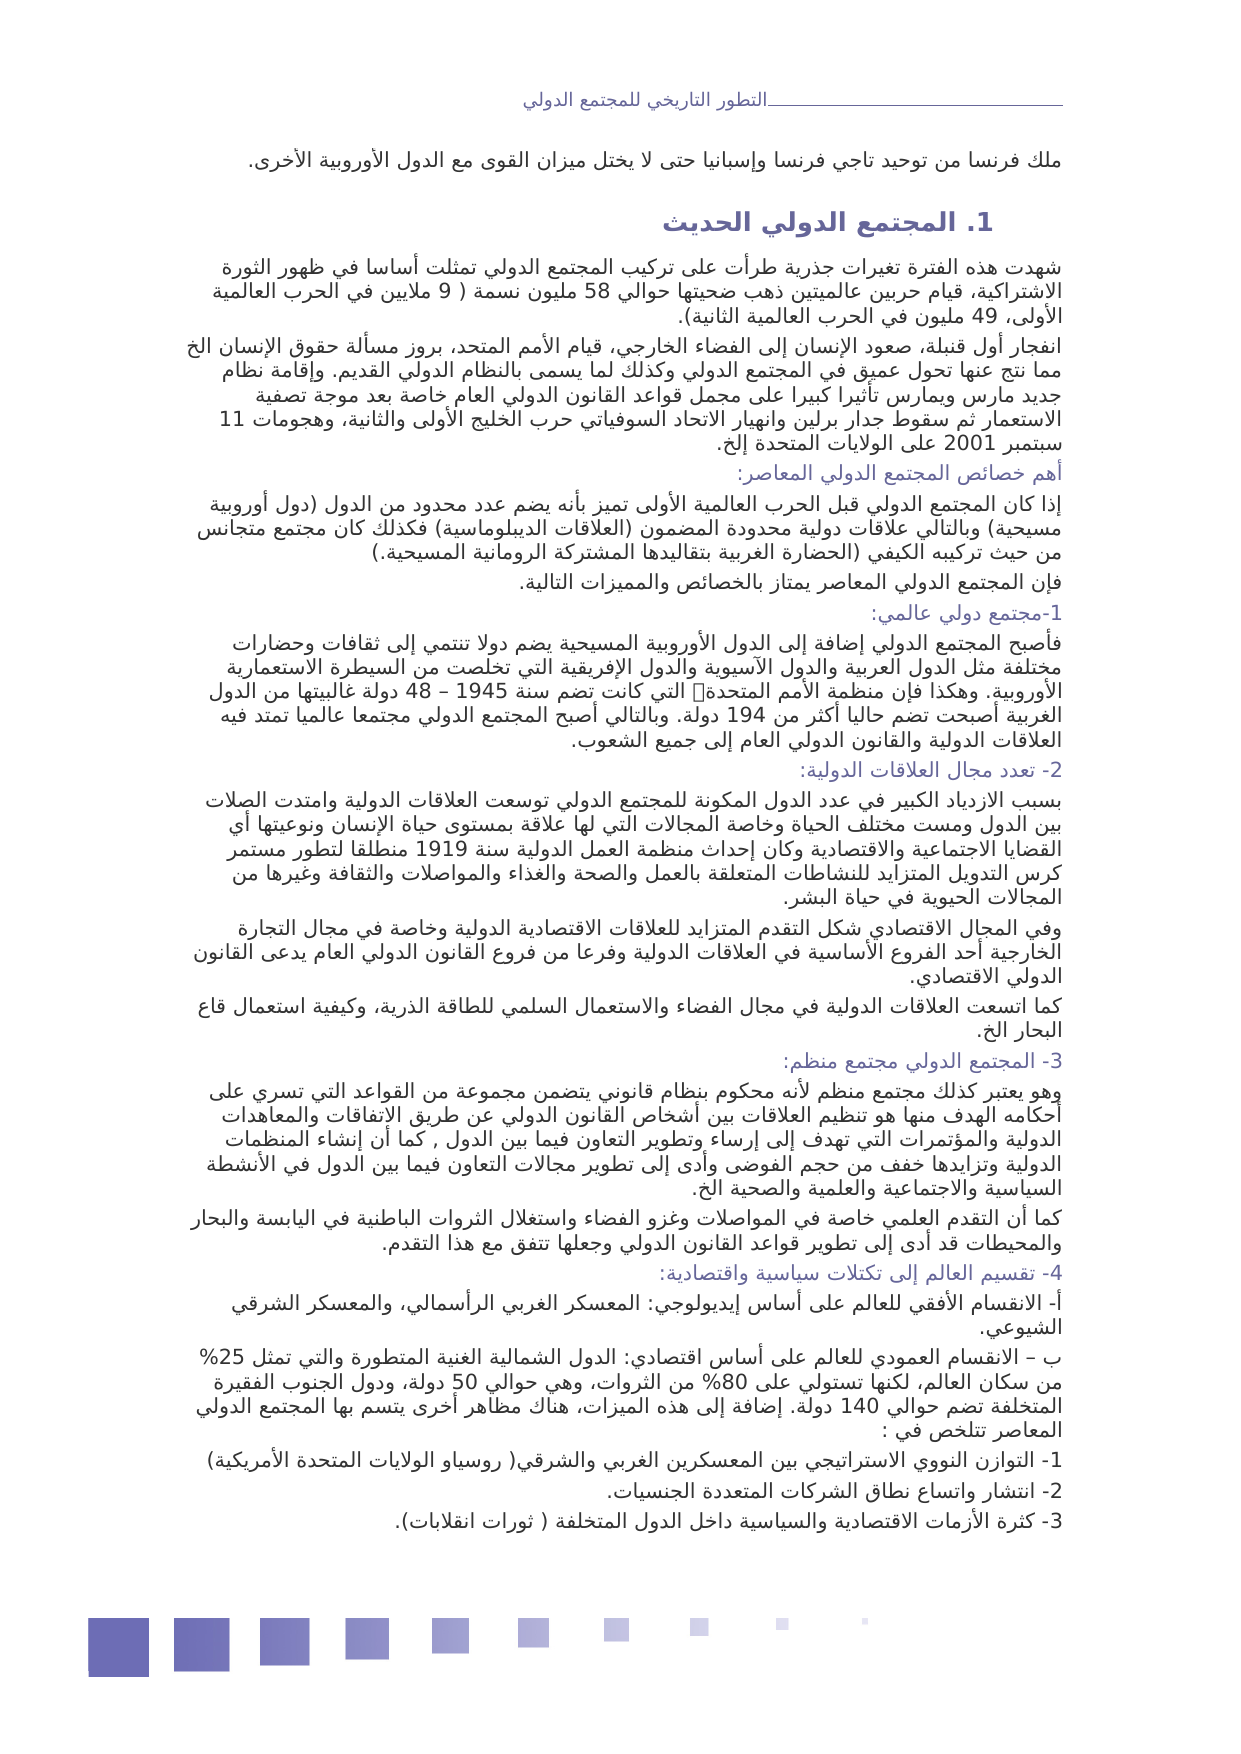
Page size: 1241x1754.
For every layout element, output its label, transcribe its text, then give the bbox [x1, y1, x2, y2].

text 3- المجتمع الدولي مجتمع منظم: [177, 1049, 1063, 1073]
text وفي المجال الاقتصادي شكل التقدم المتزايد للعلاقات الاقتصادية الدولية وخاصة في مجال التجارة الخارجية أحد الفروع الأساسية في العلاقات الدولية وفرعا من فروع القانون الدولي العام يدعى القانون الدولي الاقتصادي. [177, 916, 1063, 988]
title المجتمع الدولي الحديث [177, 207, 1004, 238]
text 3- كثرة الأزمات الاقتصادية والسياسية داخل الدول المتخلفة ( ثورات انقلابات). [177, 1509, 1063, 1533]
text أهم خصائص المجتمع الدولي المعاصر: [177, 461, 1063, 486]
picture [88, 1618, 1063, 1677]
text بسبب الازدياد الكبير في عدد الدول المكونة للمجتمع الدولي توسعت العلاقات الدولية وامتدت الصلات بين الدول ومست مختلف الحياة وخاصة المجالات التي لها علاقة بمستوى حياة الإنسان ونوعيتها أي القضايا الاجتماعية والاقتصادية وكان إحداث منظمة العمل الدولية سنة 1919 منطلقا لتطور مستمر كرس التدويل المتزايد للنشاطات المتعلقة بالعمل والصحة والغذاء والمواصلات والثقافة وغيرها من المجالات الحيوية في حياة البشر. [177, 788, 1063, 909]
text 6- إقرار مبدأ التوازن الدولي للحفاظ على السلم ، ومعنى هذا المبدأ إذا حاولت أية دولة التوسع على حساب دولة أو دول أخرى ، يجب على مجموع الدول أن تجتمع وتتعاون لمنع هذا التوسع وتحافظ على التوازن الدولي الكفيل بإقامة السلام الدائم في العالم . وهكذا باسم هذا المبدأ منع لويس الرابع عشر ملك فرنسا من توحيد تاجي فرنسا وإسبانيا حتى لا يختل ميزان القوى مع الدول الأوروبية الأخرى. [177, 124, 1063, 172]
text إذا كان المجتمع الدولي قبل الحرب العالمية الأولى تميز بأنه يضم عدد محدود من الدول (دول أوروبية مسيحية) وبالتالي علاقات دولية محدودة المضمون (العلاقات الديبلوماسية) فكذلك كان مجتمع متجانس من حيث تركيبه الكيفي (الحضارة الغربية بتقاليدها المشتركة الرومانية المسيحية.) [177, 492, 1063, 564]
text فإن المجتمع الدولي المعاصر يمتاز بالخصائص والمميزات التالية. [177, 570, 1063, 594]
text انفجار أول قنبلة، صعود الإنسان إلى الفضاء الخارجي، قيام الأمم المتحد، بروز مسألة حقوق الإنسان الخ مما نتج عنها تحول عميق في المجتمع الدولي وكذلك لما يسمى بالنظام الدولي القديم. وإقامة نظام جديد مارس ويمارس تأثيرا كبيرا على مجمل قواعد القانون الدولي العام خاصة بعد موجة تصفية الاستعمار ثم سقوط جدار برلين وانهيار الاتحاد السوفياتي حرب الخليج الأولى والثانية، وهجومات 11 سبتمبر 2001 على الولايات المتحدة إلخ. [177, 334, 1063, 455]
text 2- انتشار واتساع نطاق الشركات المتعددة الجنسيات. [177, 1479, 1063, 1503]
text 1-مجتمع دولي عالمي: [177, 601, 1063, 625]
text فأصبح المجتمع الدولي إضافة إلى الدول الأوروبية المسيحية يضم دولا تنتمي إلى ثقافات وحضارات مختلفة مثل الدول العربية والدول الآسيوية والدول الإفريقية التي تخلصت من السيطرة الاستعمارية الأوروبية. وهكذا فإن منظمة الأمم المتحدة التي كانت تضم سنة 1945 – 48 دولة غالبيتها من الدول الغربية أصبحت تضم حاليا أكثر من 194 دولة. وبالتالي أصبح المجتمع الدولي مجتمعا عالميا تمتد فيه العلاقات الدولية والقانون الدولي العام إلى جميع الشعوب. [177, 631, 1063, 752]
text 1- التوازن النووي الاستراتيجي بين المعسكرين الغربي والشرقي( روسياو الولايات المتحدة الأمريكية) [177, 1448, 1063, 1473]
text وهو يعتبر كذلك مجتمع منظم لأنه محكوم بنظام قانوني يتضمن مجموعة من القواعد التي تسري على أحكامه الهدف منها هو تنظيم العلاقات بين أشخاص القانون الدولي عن طريق الاتفاقات والمعاهدات الدولية والمؤتمرات التي تهدف إلى إرساء وتطوير التعاون فيما بين الدول , كما أن إنشاء المنظمات الدولية وتزايدها خفف من حجم الفوضى وأدى إلى تطوير مجالات التعاون فيما بين الدول في الأنشطة السياسية والاجتماعية والعلمية والصحية الخ. [177, 1079, 1063, 1200]
text ب – الانقسام العمودي للعالم على أساس اقتصادي: الدول الشمالية الغنية المتطورة والتي تمثل 25% من سكان العالم، لكنها تستولي على 80% من الثروات، وهي حوالي 50 دولة، ودول الجنوب الفقيرة المتخلفة تضم حوالي 140 دولة. إضافة إلى هذه الميزات، هناك مظاهر أخرى يتسم بها المجتمع الدولي المعاصر تتلخص في : [177, 1345, 1063, 1442]
text أ- الانقسام الأفقي للعالم على أساس إيديولوجي: المعسكر الغربي الرأسمالي، والمعسكر الشرقي الشيوعي. [177, 1291, 1063, 1339]
text كما اتسعت العلاقات الدولية في مجال الفضاء والاستعمال السلمي للطاقة الذرية، وكيفية استعمال قاع البحار الخ. [177, 994, 1063, 1043]
text شهدت هذه الفترة تغيرات جذرية طرأت على تركيب المجتمع الدولي تمثلت أساسا في ظهور الثورة الاشتراكية، قيام حربين عالميتين ذهب ضحيتها حوالي 58 مليون نسمة ( 9 ملايين في الحرب العالمية الأولى، 49 مليون في الحرب العالمية الثانية). [177, 255, 1063, 328]
text 4- تقسيم العالم إلى تكتلات سياسية واقتصادية: [177, 1261, 1063, 1285]
text كما أن التقدم العلمي خاصة في المواصلات وغزو الفضاء واستغلال الثروات الباطنية في اليابسة والبحار والمحيطات قد أدى إلى تطوير قواعد القانون الدولي وجعلها تتفق مع هذا التقدم. [177, 1206, 1063, 1255]
text 2- تعدد مجال العلاقات الدولية: [177, 758, 1063, 782]
